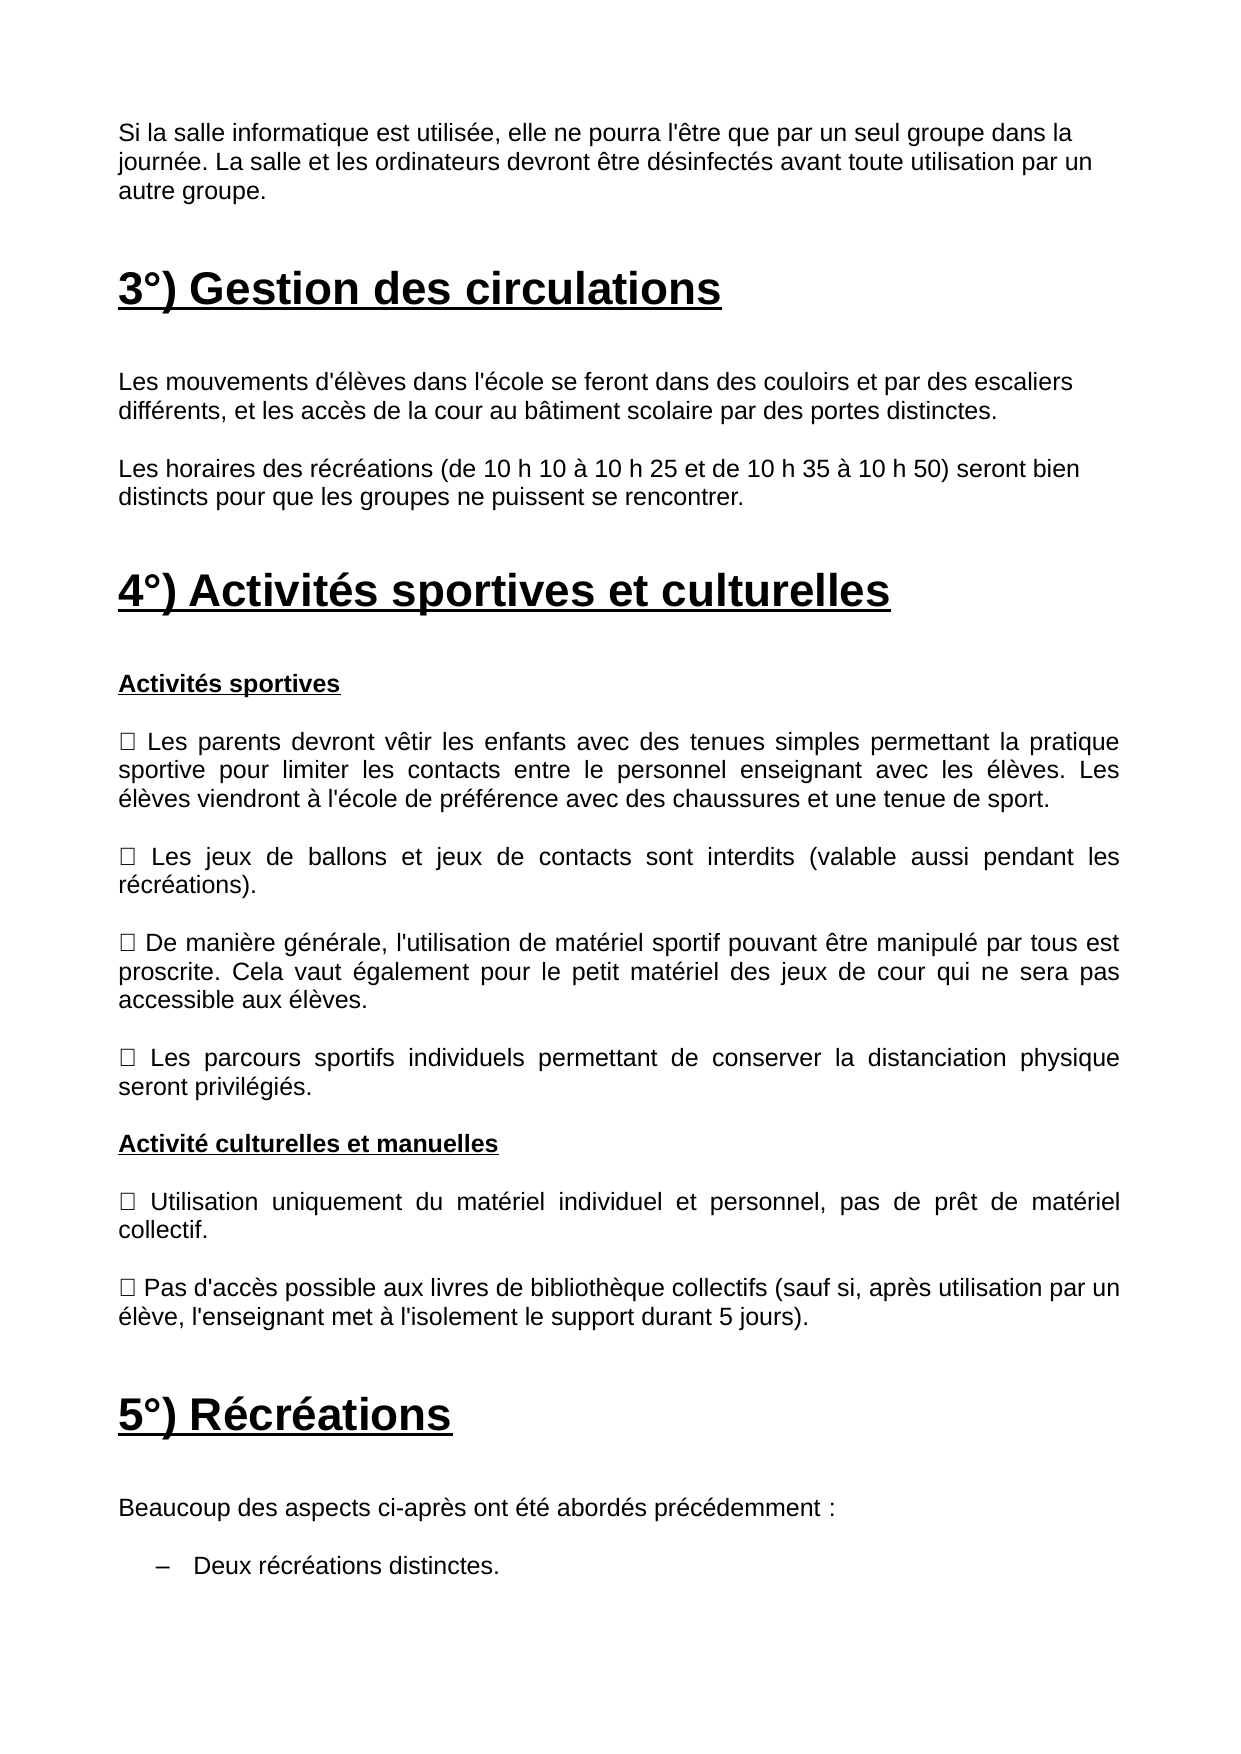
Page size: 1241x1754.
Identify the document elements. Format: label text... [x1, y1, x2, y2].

text Les mouvements d'élèves dans l'école se feront dans des couloirs et par des escaliers différents, et les accès de la cour au bâtiment scolaire par des portes distinctes. [118, 367, 1122, 425]
text Les horaires des récréations (de 10 h 10 à 10 h 25 et de 10 h 35 à 10 h 50) seront bien distincts pour que les groupes ne puissent se rencontrer. [118, 453, 1122, 511]
text 3°) Gestion des circulations [118, 262, 1122, 314]
text  De manière générale, l'utilisation de matériel sportif pouvant être manipulé par tous est proscrite. Cela vaut également pour le petit matériel des jeux de cour qui ne sera pas accessible aux élèves. [118, 928, 1122, 1014]
text 5°) Récréations [118, 1388, 1122, 1441]
text Si la salle informatique est utilisée, elle ne pourra l'être que par un seul groupe dans la journée. La salle et les ordinateurs devront être désinfectés avant toute utilisation par un autre groupe. [118, 118, 1122, 204]
list Deux récréations distinctes. [156, 1551, 1122, 1580]
text  Utilisation uniquement du matériel individuel et personnel, pas de prêt de matériel collectif. [118, 1187, 1122, 1244]
text  Les parcours sportifs individuels permettant de conserver la distanciation physique seront privilégiés. [118, 1043, 1122, 1100]
text Activité culturelles et manuelles [118, 1129, 1122, 1158]
text  Les jeux de ballons et jeux de contacts sont interdits (valable aussi pendant les récréations). [118, 842, 1122, 899]
text  Les parents devront vêtir les enfants avec des tenues simples permettant la pratique sportive pour limiter les contacts entre le personnel enseignant avec les élèves. Les élèves viendront à l'école de préférence avec des chaussures et une tenue de sport. [118, 727, 1122, 813]
text 4°) Activités sportives et culturelles [118, 564, 1122, 616]
text  Pas d'accès possible aux livres de bibliothèque collectifs (sauf si, après utilisation par un élève, l'enseignant met à l'isolement le support durant 5 jours). [118, 1273, 1122, 1330]
text Beaucoup des aspects ci-après ont été abordés précédemment : [118, 1493, 1122, 1522]
text Activités sportives [118, 669, 1122, 698]
